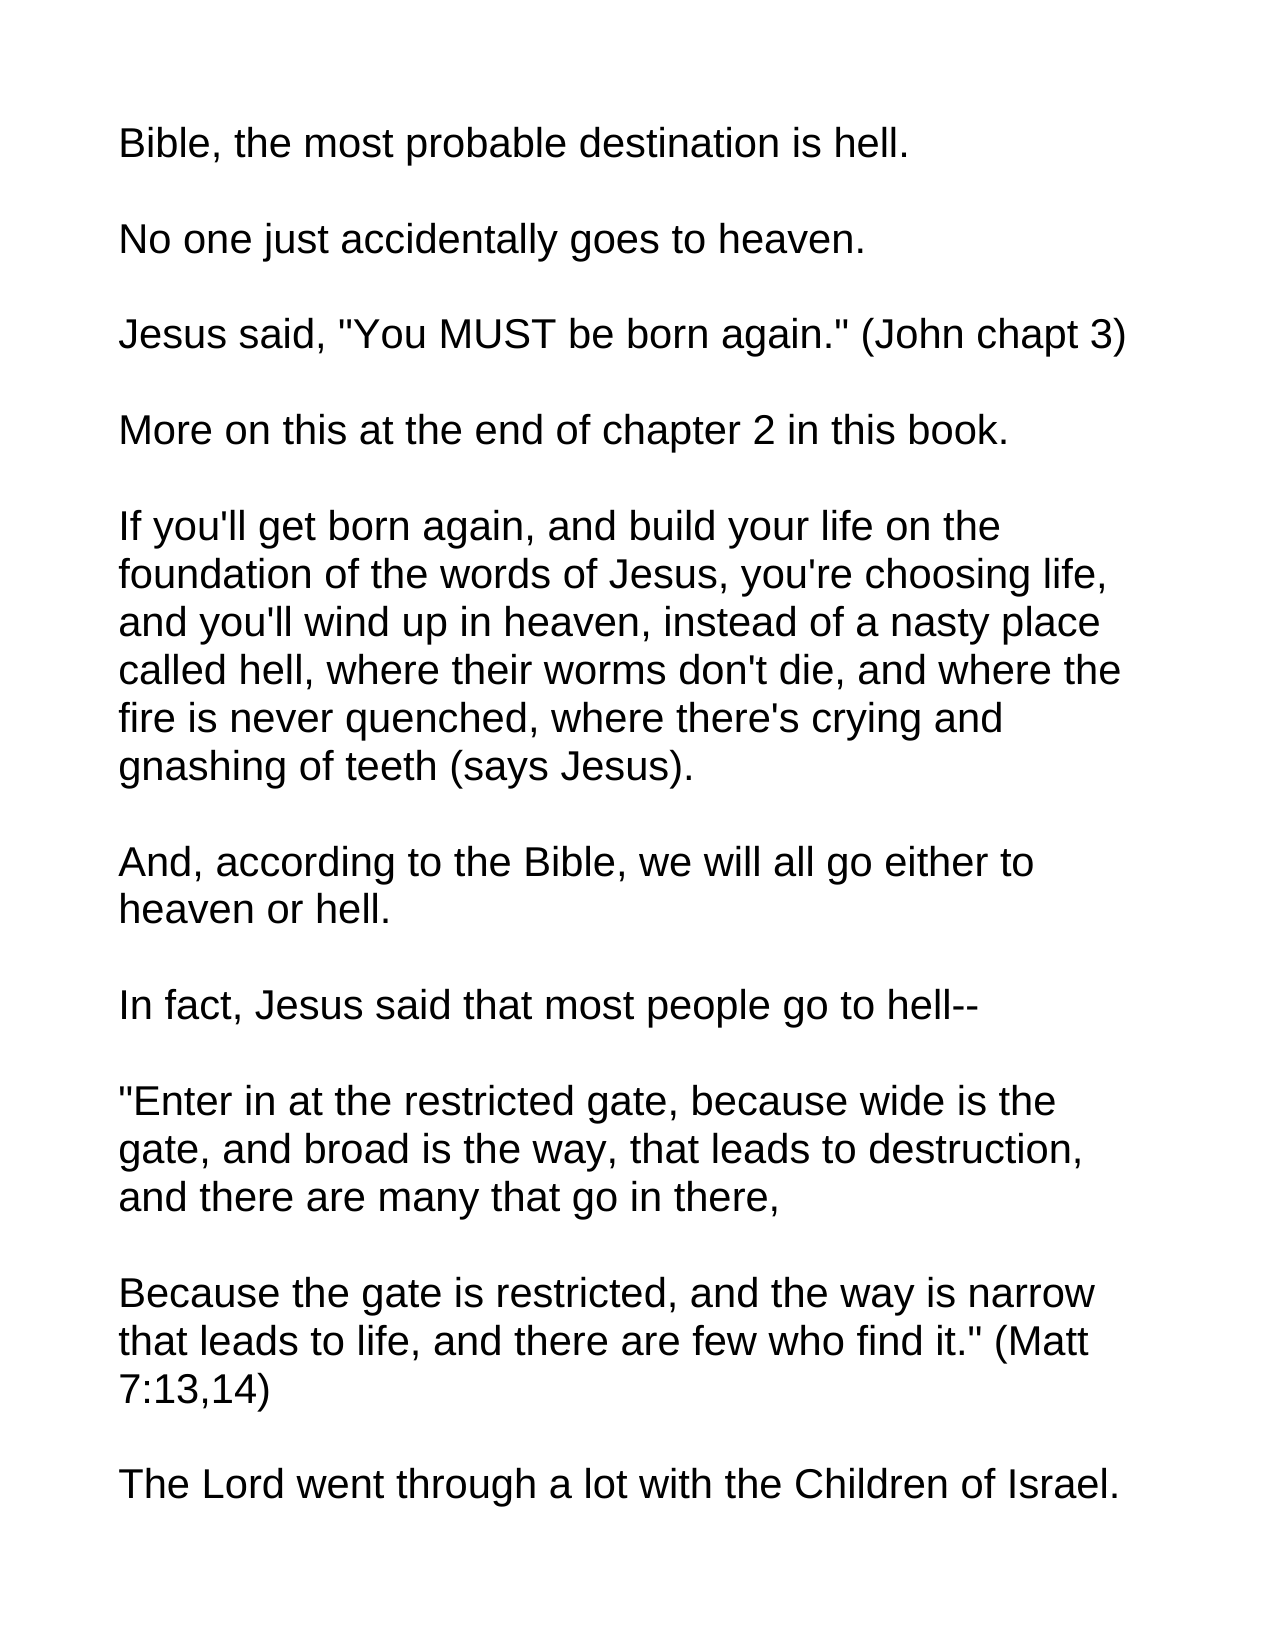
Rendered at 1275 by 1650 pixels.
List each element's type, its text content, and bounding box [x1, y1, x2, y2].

text More on this at the end of chapter 2 in this book. [118, 406, 1157, 453]
text In fact, Jesus said that most people go to hell-- [118, 981, 1157, 1028]
text No one just accidentally goes to heaven. [118, 214, 1157, 262]
text Jesus said, "You MUST be born again." (John chapt 3) [118, 310, 1157, 358]
text If you'll get born again, and build your life on the foundation of the words of Jesus, you're choosing life, and you'll wind up in heaven, instead of a nasty place called hell, where their worms don't die, and where the fire is never quenched, where there's crying and gnashing of teeth (says Jesus). [118, 501, 1157, 789]
text "Enter in at the restricted gate, because wide is the gate, and broad is the way, that leads to destruction, and there are many that go in there, [118, 1076, 1157, 1220]
text Because the gate is restricted, and the way is narrow that leads to life, and there are few who find it." (Matt 7:13,14) [118, 1268, 1157, 1412]
text Bible, the most probable destination is hell. [118, 118, 1157, 166]
text And, according to the Bible, we will all go either to heaven or hell. [118, 837, 1157, 933]
text The Lord went through a lot with the Children of Israel. [118, 1460, 1157, 1508]
